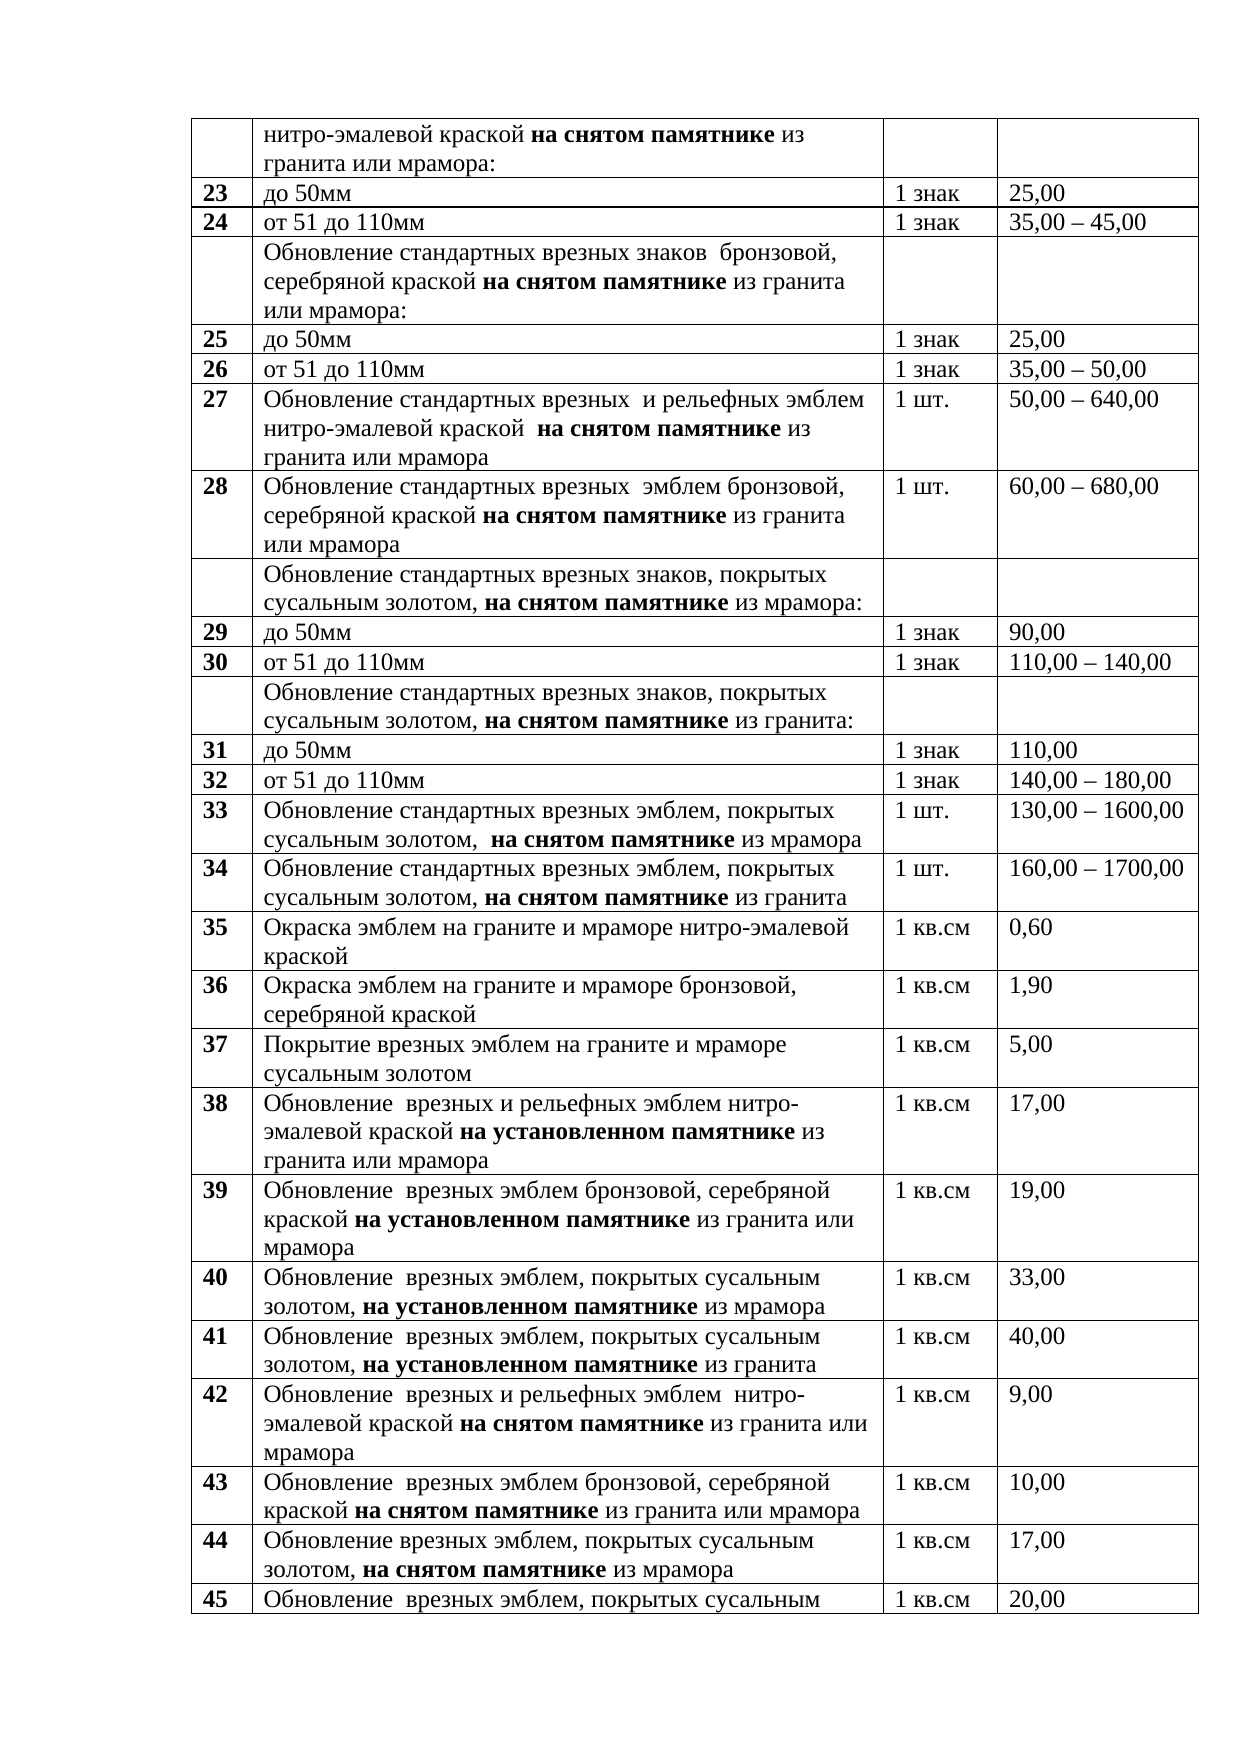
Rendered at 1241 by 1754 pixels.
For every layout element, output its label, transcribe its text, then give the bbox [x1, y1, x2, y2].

table_cell 50,00 – 640,00 [998, 384, 1198, 470]
table_cell 1 знак [884, 208, 997, 236]
table_cell 1,90 [998, 971, 1198, 1028]
table_cell 1 кв.см [884, 1262, 997, 1320]
table_cell 26 [192, 354, 252, 383]
table_cell 19,00 [998, 1175, 1198, 1261]
table_cell 10,00 [998, 1467, 1198, 1524]
table_cell 160,00 – 1700,00 [998, 854, 1198, 911]
table_cell 1 кв.см [884, 1175, 997, 1261]
table_cell 23 [192, 178, 252, 206]
table_cell 17,00 [998, 1525, 1198, 1583]
table_cell 28 [192, 471, 252, 558]
table_cell от 51 до 110мм [253, 354, 883, 383]
table_cell 9,00 [998, 1379, 1198, 1466]
table_cell 1 шт. [884, 854, 997, 911]
table_cell 29 [192, 617, 252, 646]
table_cell от 51 до 110мм [253, 208, 883, 236]
table_cell 40 [192, 1262, 252, 1320]
table_cell до 50мм [253, 617, 883, 646]
table_cell [998, 559, 1198, 616]
table_cell 1 шт. [884, 471, 997, 558]
table_cell 1 кв.см [884, 1029, 997, 1087]
table_cell 45 [192, 1584, 252, 1612]
table_cell Обновление стандартных врезных знаков, покрытых сусальным золотом, на снятом памятнике из мрамора: [253, 559, 883, 616]
table_cell 1 кв.см [884, 971, 997, 1028]
table_cell от 51 до 110мм [253, 647, 883, 676]
table_cell [884, 119, 997, 177]
table_cell Обновление врезных эмблем бронзовой, серебряной краской на снятом памятнике из гранита или мрамора [253, 1467, 883, 1524]
table_cell 42 [192, 1379, 252, 1466]
table_cell 27 [192, 384, 252, 470]
table_cell нитро-эмалевой краской на снятом памятнике из гранита или мрамора: [253, 119, 883, 177]
table_cell [192, 237, 252, 323]
table_cell 1 кв.см [884, 1584, 997, 1612]
table_cell 33 [192, 795, 252, 852]
table_cell Обновление врезных эмблем, покрытых сусальным [253, 1584, 883, 1612]
table_cell 1 знак [884, 354, 997, 383]
table_cell от 51 до 110мм [253, 765, 883, 794]
table_cell [998, 119, 1198, 177]
table_cell до 50мм [253, 735, 883, 764]
table_cell 130,00 – 1600,00 [998, 795, 1198, 852]
table_cell 0,60 [998, 912, 1198, 969]
table_cell 31 [192, 735, 252, 764]
table_cell 25,00 [998, 178, 1198, 206]
table_cell Обновление врезных эмблем, покрытых сусальным золотом, на снятом памятнике из мрамора [253, 1525, 883, 1583]
table_cell 25,00 [998, 325, 1198, 353]
table_cell Окраска эмблем на граните и мраморе нитро-эмалевой краской [253, 912, 883, 969]
table_cell 1 знак [884, 647, 997, 676]
table_cell 35,00 – 50,00 [998, 354, 1198, 383]
table_cell 40,00 [998, 1321, 1198, 1378]
table_cell Обновление стандартных врезных эмблем бронзовой, серебряной краской на снятом памятнике из гранита или мрамора [253, 471, 883, 558]
table_cell 90,00 [998, 617, 1198, 646]
table_cell 35,00 – 45,00 [998, 208, 1198, 236]
table_cell Обновление стандартных врезных знаков, покрытых сусальным золотом, на снятом памятнике из гранита: [253, 677, 883, 734]
table_cell Обновление врезных и рельефных эмблем нитро-эмалевой краской на снятом памятнике из гранита или мрамора [253, 1379, 883, 1466]
table_cell 1 шт. [884, 384, 997, 470]
table_cell [884, 677, 997, 734]
table_cell 1 кв.см [884, 1379, 997, 1466]
table_cell 1 знак [884, 617, 997, 646]
table_cell [998, 677, 1198, 734]
table_cell [192, 119, 252, 177]
table_cell Обновление стандартных врезных эмблем, покрытых сусальным золотом, на снятом памятнике из гранита [253, 854, 883, 911]
table_cell 140,00 – 180,00 [998, 765, 1198, 794]
table_cell 110,00 [998, 735, 1198, 764]
table_cell Обновление стандартных врезных эмблем, покрытых сусальным золотом, на снятом памятнике из мрамора [253, 795, 883, 852]
table_cell 1 знак [884, 178, 997, 206]
table_cell 1 кв.см [884, 912, 997, 969]
table_cell 32 [192, 765, 252, 794]
table_cell Обновление врезных эмблем бронзовой, серебряной краской на установленном памятнике из гранита или мрамора [253, 1175, 883, 1261]
table_cell 1 кв.см [884, 1525, 997, 1583]
table_cell 1 кв.см [884, 1088, 997, 1174]
table_cell 44 [192, 1525, 252, 1583]
table_cell 17,00 [998, 1088, 1198, 1174]
table_cell [192, 559, 252, 616]
table_cell до 50мм [253, 178, 883, 206]
table_cell до 50мм [253, 325, 883, 353]
table_cell 1 кв.см [884, 1321, 997, 1378]
table_cell Обновление стандартных врезных знаков бронзовой, серебряной краской на снятом памятнике из гранита или мрамора: [253, 237, 883, 323]
table_cell Обновление врезных эмблем, покрытых сусальным золотом, на установленном памятнике из мрамора [253, 1262, 883, 1320]
table_cell 25 [192, 325, 252, 353]
table_cell 20,00 [998, 1584, 1198, 1612]
table_cell Покрытие врезных эмблем на граните и мраморе сусальным золотом [253, 1029, 883, 1087]
table_cell 41 [192, 1321, 252, 1378]
table_cell 1 кв.см [884, 1467, 997, 1524]
table_cell Обновление врезных и рельефных эмблем нитро-эмалевой краской на установленном памятнике из гранита или мрамора [253, 1088, 883, 1174]
table_cell 1 знак [884, 735, 997, 764]
table_cell 36 [192, 971, 252, 1028]
table_cell [192, 677, 252, 734]
table_cell 1 знак [884, 765, 997, 794]
table_cell [884, 559, 997, 616]
table_cell 1 знак [884, 325, 997, 353]
table_cell 33,00 [998, 1262, 1198, 1320]
table_cell 35 [192, 912, 252, 969]
table_cell [998, 237, 1198, 323]
table_cell Обновление врезных эмблем, покрытых сусальным золотом, на установленном памятнике из гранита [253, 1321, 883, 1378]
table_cell 37 [192, 1029, 252, 1087]
table_cell 34 [192, 854, 252, 911]
table_cell [884, 237, 997, 323]
table_cell 39 [192, 1175, 252, 1261]
table_cell Окраска эмблем на граните и мраморе бронзовой, серебряной краской [253, 971, 883, 1028]
table_cell Обновление стандартных врезных и рельефных эмблем нитро-эмалевой краской на снятом памятнике из гранита или мрамора [253, 384, 883, 470]
table_cell 1 шт. [884, 795, 997, 852]
table_cell 24 [192, 208, 252, 236]
table_cell 43 [192, 1467, 252, 1524]
table_cell 60,00 – 680,00 [998, 471, 1198, 558]
table_cell 30 [192, 647, 252, 676]
table_cell 110,00 – 140,00 [998, 647, 1198, 676]
table_cell 5,00 [998, 1029, 1198, 1087]
table_cell 38 [192, 1088, 252, 1174]
